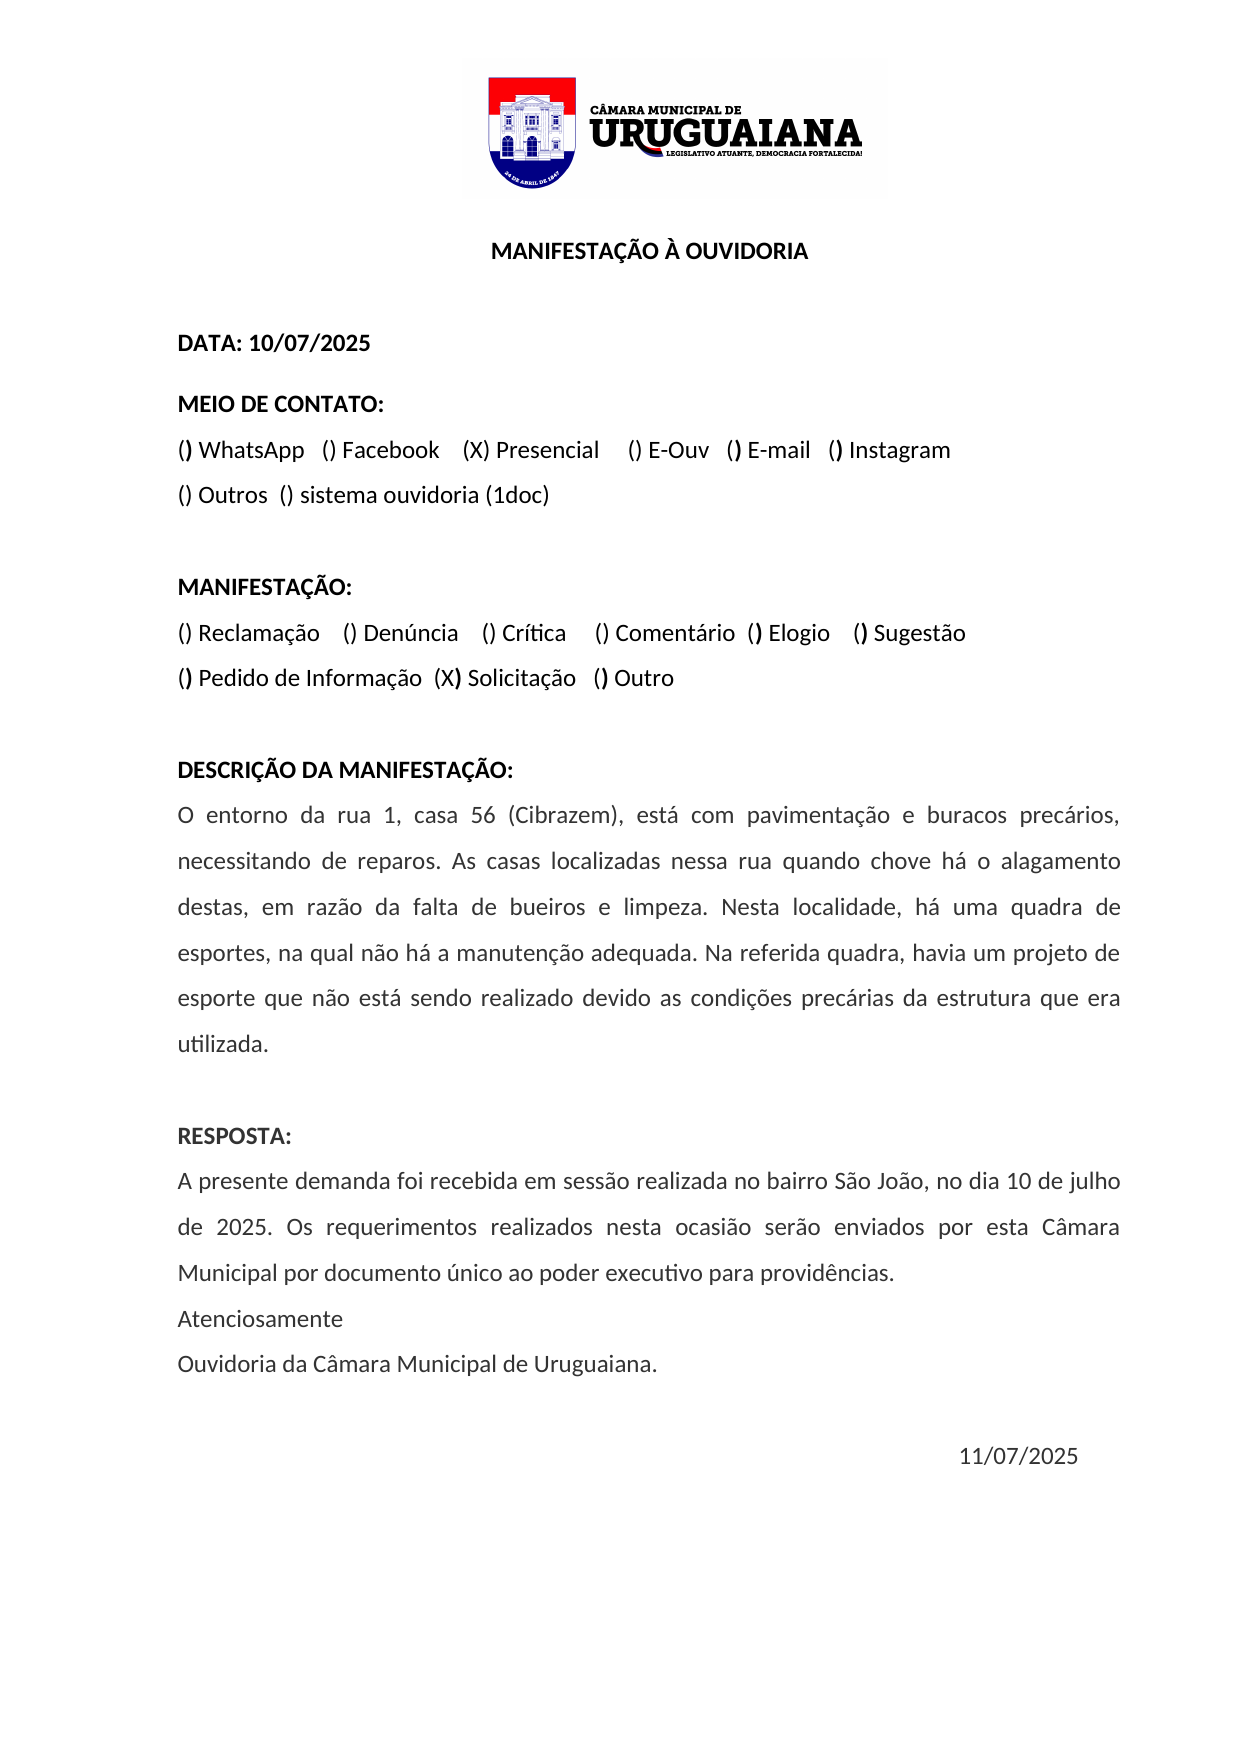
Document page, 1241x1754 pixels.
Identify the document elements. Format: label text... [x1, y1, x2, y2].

list Atenciosamente [177, 1303, 1122, 1333]
list Ouvidoria da Câmara Municipal de Uruguaiana. [177, 1348, 1122, 1425]
text DATA: 10/07/2025 [177, 327, 1122, 358]
list O entorno da rua 1, casa 56 (Cibrazem), está com pavimentação e buracos precários, necessitando de reparos. As casas localizadas nessa rua quando chove há o alagamento destas, em razão da falta de bueiros e limpeza. Nesta localidade, há uma quadra de esportes, na qual não há a manutenção adequada. Na referida quadra, havia um projeto de esporte que não está sendo realizado devido as condições precárias da estrutura que era utilizada. [177, 800, 1122, 1059]
text DESCRIÇÃO DA MANIFESTAÇÃO: [177, 754, 1122, 784]
text () Reclamação () Denúncia () Crítica () Comentário () Elogio () Sugestão [177, 617, 1122, 647]
text () Pedido de Informação (X) Solicitação () Outro [177, 662, 1122, 693]
list 11/07/2025 [177, 1440, 1122, 1470]
text () WhatsApp () Facebook (X) Presencial () E-Ouv () E-mail () Instagram [177, 434, 1122, 464]
text MANIFESTAÇÃO À OUVIDORIA [177, 236, 1122, 266]
text MEIO DE CONTATO: [177, 388, 1122, 419]
text MANIFESTAÇÃO: [177, 571, 1122, 602]
picture [462, 58, 888, 199]
list A presente demanda foi recebida em sessão realizada no bairro São João, no dia 10 de julho de 2025. Os requerimentos realizados nesta ocasião serão enviados por esta Câmara Municipal por documento único ao poder executivo para providências. [177, 1166, 1122, 1287]
list RESPOSTA: [177, 1120, 1122, 1150]
text () Outros () sistema ouvidoria (1doc) [177, 479, 1122, 510]
